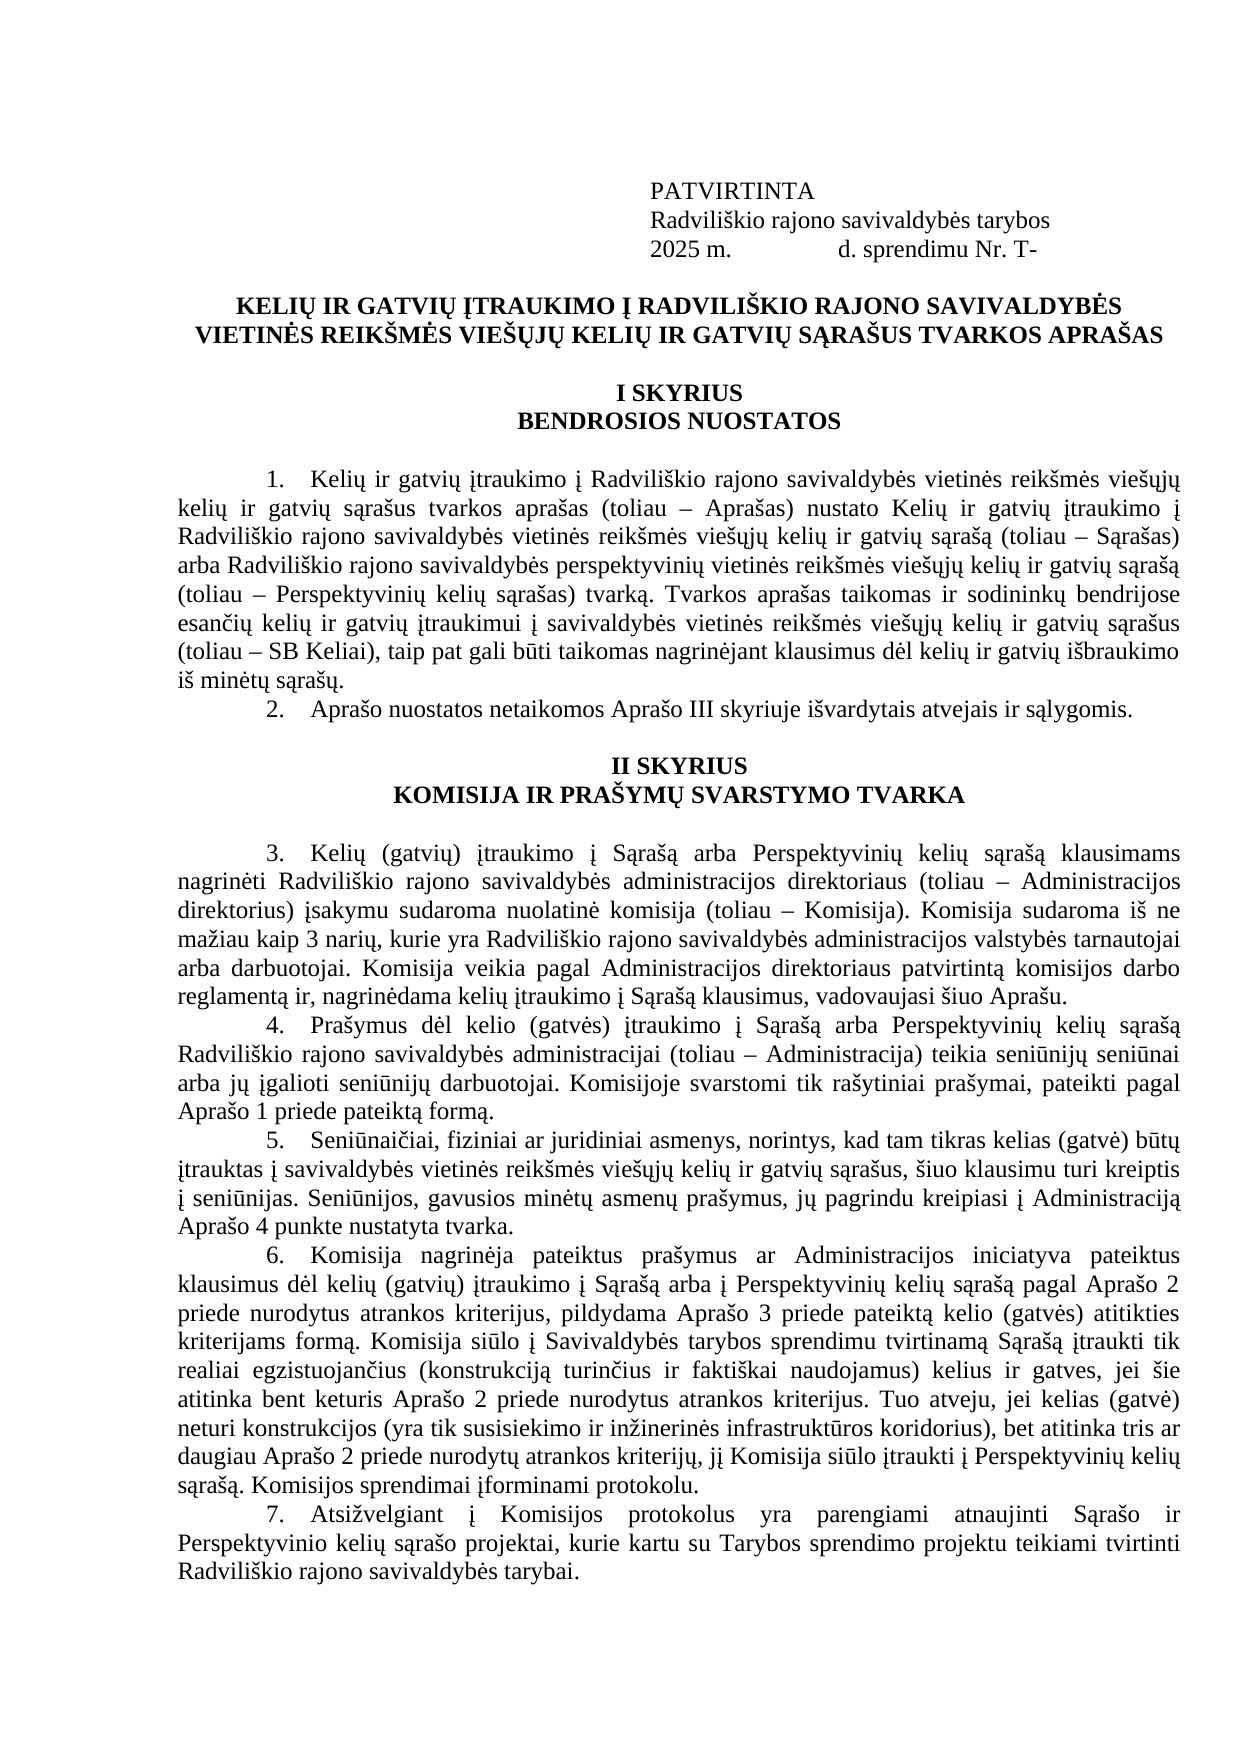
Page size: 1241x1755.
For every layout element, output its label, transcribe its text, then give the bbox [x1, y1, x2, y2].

text KOMISIJA IR PRAŠYMŲ SVARSTYMO TVARKA [177, 780, 1181, 809]
text KELIŲ IR GATVIŲ ĮTRAUKIMO Į RADVILIŠKIO RAJONO SAVIVALDYBĖS VIETINĖS REIKŠMĖS VIEŠŲJŲ KELIŲ IR GATVIŲ SĄRAŠUS TVARKOS APRAŠAS [177, 291, 1181, 349]
text 2025 m. d. sprendimu Nr. T- [177, 234, 1181, 263]
text BENDROSIOS NUOSTATOS [177, 406, 1181, 435]
text 3. Kelių (gatvių) įtraukimo į Sąrašą arba Perspektyvinių kelių sąrašą klausimams nagrinėti Radviliškio rajono savivaldybės administracijos direktoriaus (toliau – Administracijos direktorius) įsakymu sudaroma nuolatinė komisija (toliau – Komisija). Komisija sudaroma iš ne mažiau kaip 3 narių, kurie yra Radviliškio rajono savivaldybės administracijos valstybės tarnautojai arba darbuotojai. Komisija veikia pagal Administracijos direktoriaus patvirtintą komisijos darbo reglamentą ir, nagrinėdama kelių įtraukimo į Sąrašą klausimus, vadovaujasi šiuo Aprašu. [177, 838, 1181, 1010]
text 2. Aprašo nuostatos netaikomos Aprašo III skyriuje išvardytais atvejais ir sąlygomis. [177, 694, 1181, 723]
text PATVIRTINTA [177, 176, 1181, 205]
text 7. Atsižvelgiant į Komisijos protokolus yra parengiami atnaujinti Sąrašo ir Perspektyvinio kelių sąrašo projektai, kurie kartu su Tarybos sprendimo projektu teikiami tvirtinti Radviliškio rajono savivaldybės tarybai. [177, 1499, 1181, 1585]
text Radviliškio rajono savivaldybės tarybos [177, 205, 1181, 234]
text 5. Seniūnaičiai, fiziniai ar juridiniai asmenys, norintys, kad tam tikras kelias (gatvė) būtų įtrauktas į savivaldybės vietinės reikšmės viešųjų kelių ir gatvių sąrašus, šiuo klausimu turi kreiptis į seniūnijas. Seniūnijos, gavusios minėtų asmenų prašymus, jų pagrindu kreipiasi į Administraciją Aprašo 4 punkte nustatyta tvarka. [177, 1125, 1181, 1240]
text 4. Prašymus dėl kelio (gatvės) įtraukimo į Sąrašą arba Perspektyvinių kelių sąrašą Radviliškio rajono savivaldybės administracijai (toliau – Administracija) teikia seniūnijų seniūnai arba jų įgalioti seniūnijų darbuotojai. Komisijoje svarstomi tik rašytiniai prašymai, pateikti pagal Aprašo 1 priede pateiktą formą. [177, 1010, 1181, 1125]
text I SKYRIUS [177, 378, 1181, 406]
text 6. Komisija nagrinėja pateiktus prašymus ar Administracijos iniciatyva pateiktus klausimus dėl kelių (gatvių) įtraukimo į Sąrašą arba į Perspektyvinių kelių sąrašą pagal Aprašo 2 priede nurodytus atrankos kriterijus, pildydama Aprašo 3 priede pateiktą kelio (gatvės) atitikties kriterijams formą. Komisija siūlo į Savivaldybės tarybos sprendimu tvirtinamą Sąrašą įtraukti tik realiai egzistuojančius (konstrukciją turinčius ir faktiškai naudojamus) kelius ir gatves, jei šie atitinka bent keturis Aprašo 2 priede nurodytus atrankos kriterijus. Tuo atveju, jei kelias (gatvė) neturi konstrukcijos (yra tik susisiekimo ir inžinerinės infrastruktūros koridorius), bet atitinka tris ar daugiau Aprašo 2 priede nurodytų atrankos kriterijų, jį Komisija siūlo įtraukti į Perspektyvinių kelių sąrašą. Komisijos sprendimai įforminami protokolu. [177, 1240, 1181, 1499]
text II SKYRIUS [177, 751, 1181, 780]
text 1. Kelių ir gatvių įtraukimo į Radviliškio rajono savivaldybės vietinės reikšmės viešųjų kelių ir gatvių sąrašus tvarkos aprašas (toliau – Aprašas) nustato Kelių ir gatvių įtraukimo į Radviliškio rajono savivaldybės vietinės reikšmės viešųjų kelių ir gatvių sąrašą (toliau – Sąrašas) arba Radviliškio rajono savivaldybės perspektyvinių vietinės reikšmės viešųjų kelių ir gatvių sąrašą (toliau – Perspektyvinių kelių sąrašas) tvarką. Tvarkos aprašas taikomas ir sodininkų bendrijose esančių kelių ir gatvių įtraukimui į savivaldybės vietinės reikšmės viešųjų kelių ir gatvių sąrašus (toliau – SB Keliai), taip pat gali būti taikomas nagrinėjant klausimus dėl kelių ir gatvių išbraukimo iš minėtų sąrašų. [177, 464, 1181, 694]
